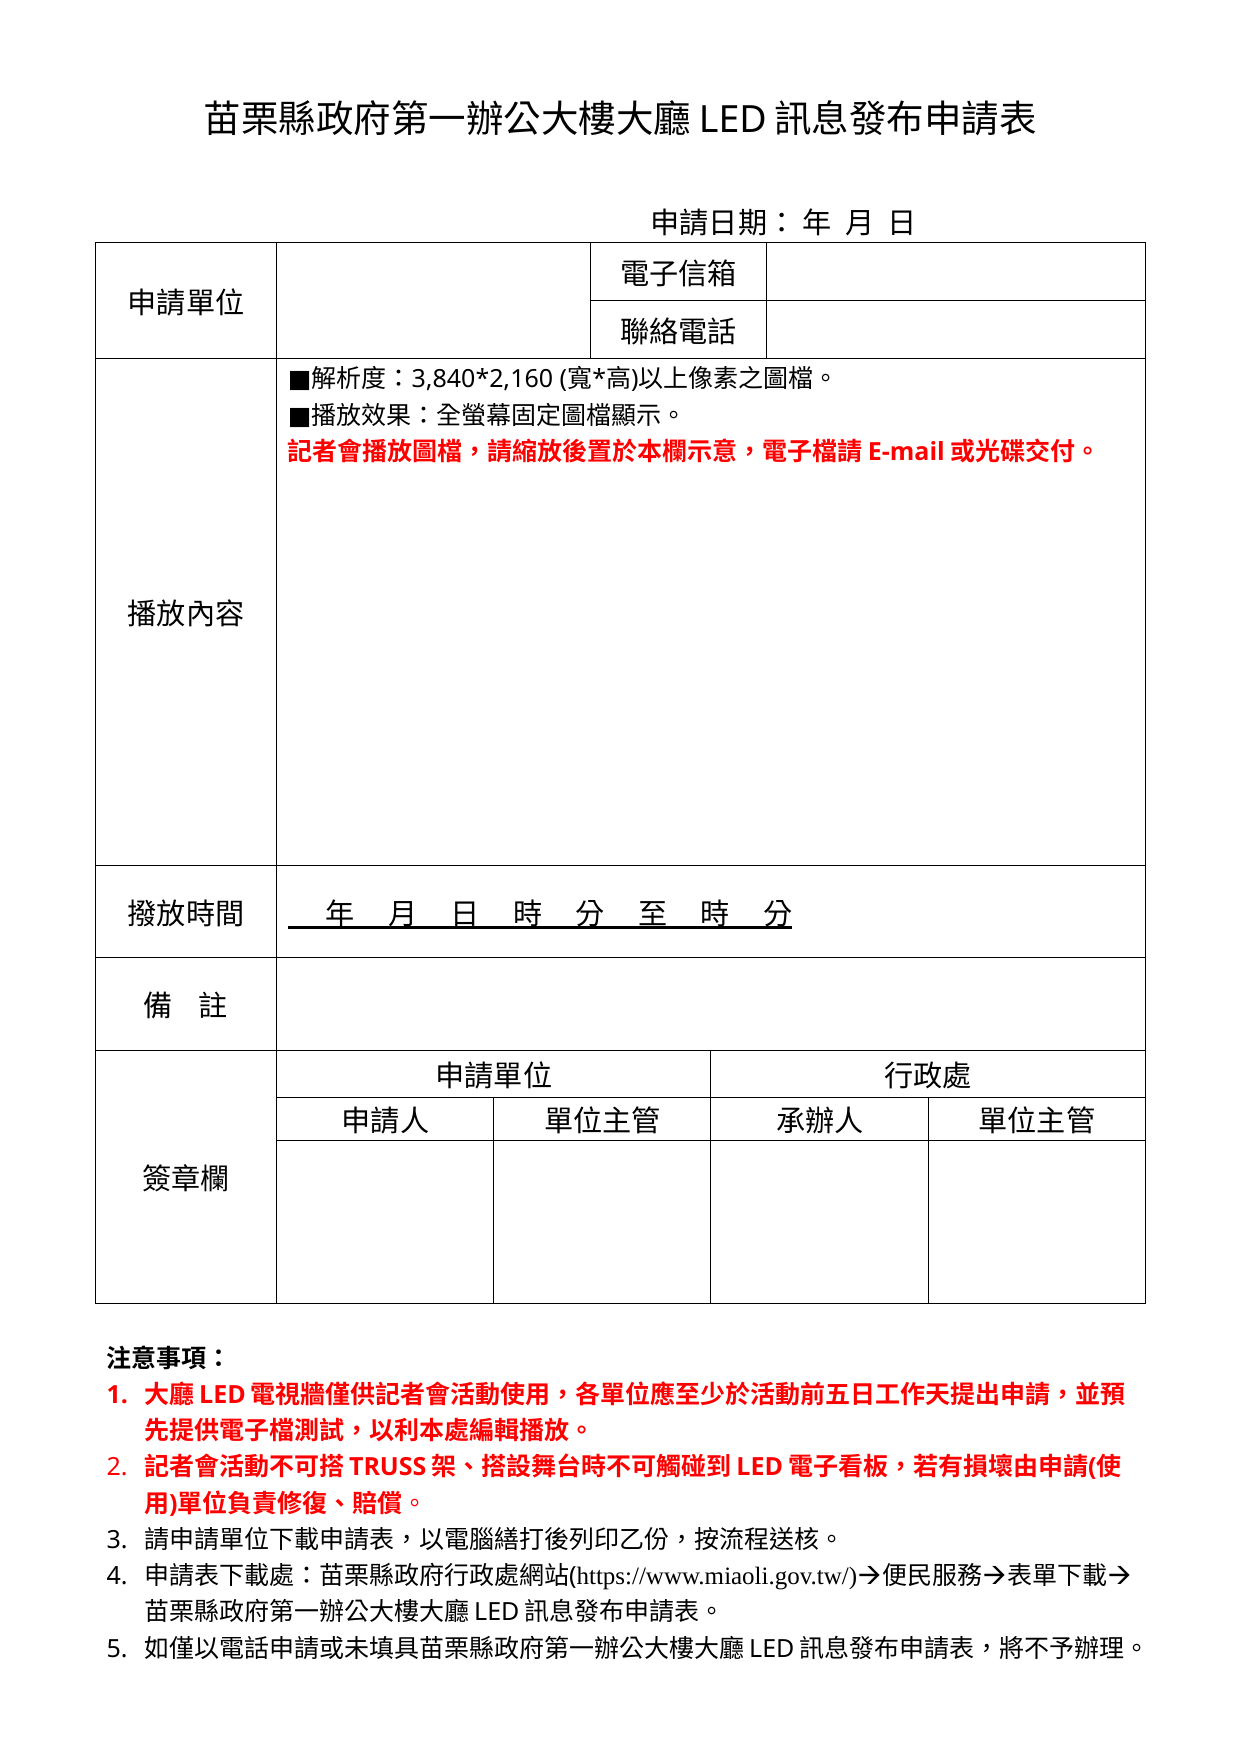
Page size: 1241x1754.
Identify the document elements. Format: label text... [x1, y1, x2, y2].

table_cell 年月日時分至時分 [277, 866, 1145, 957]
text 苗栗縣政府第一辦公大樓大廳LED訊息發布申請表 [106, 89, 1134, 143]
table_cell [494, 1141, 710, 1303]
table_cell 申請人 [277, 1098, 493, 1140]
list 大廳LED電視牆僅供記者會活動使用，各單位應至少於活動前五日工作天提出申請，並預先提供電子檔測試，以利本處編輯播放。 [106, 1374, 1134, 1447]
table_cell 撥放時間 [96, 866, 276, 957]
table_header 電子信箱 [591, 243, 766, 300]
list 請申請單位下載申請表，以電腦繕打後列印乙份，按流程送核。 [106, 1519, 1134, 1556]
table_cell 播放內容 [96, 359, 276, 864]
table_cell [277, 1141, 493, 1303]
table_cell [929, 1141, 1145, 1303]
table_header [277, 243, 590, 358]
table_cell [277, 958, 1145, 1050]
table_cell 申請單位 [277, 1051, 710, 1097]
table_cell 簽章欄 [96, 1051, 276, 1303]
list 申請表下載處：苗栗縣政府行政處網站(https://www.miaoli.gov.tw/)便民服務表單下載苗栗縣政府第一辦公大樓大廳LED訊息發布申請表。 [106, 1556, 1134, 1628]
table_cell 單位主管 [929, 1098, 1145, 1140]
table_cell [711, 1141, 928, 1303]
table_cell [767, 301, 1145, 358]
list 記者會活動不可搭TRUSS架、搭設舞台時不可觸碰到LED電子看板，若有損壞由申請(使用)單位負責修復、賠償。 [106, 1447, 1134, 1519]
table_header 申請單位 [96, 243, 276, 358]
table_cell 單位主管 [494, 1098, 710, 1140]
table_header [767, 243, 1145, 300]
table_cell 聯絡電話 [591, 301, 766, 358]
table_cell 備 註 [96, 958, 276, 1050]
table_cell 承辦人 [711, 1098, 928, 1140]
text 申請日期： 年 月 日 [106, 200, 1134, 242]
text 注意事項： [106, 1338, 1134, 1374]
table_cell ■解析度：3,840*2,160 (寬*高)以上像素之圖檔。 ■播放效果：全螢幕固定圖檔顯示。 記者會播放圖檔，請縮放後置於本欄示意，電子檔請E-mail或光碟交付。 [277, 359, 1145, 864]
table_cell 行政處 [711, 1051, 1145, 1097]
list 如僅以電話申請或未填具苗栗縣政府第一辦公大樓大廳LED訊息發布申請表，將不予辦理。 [106, 1628, 1134, 1664]
